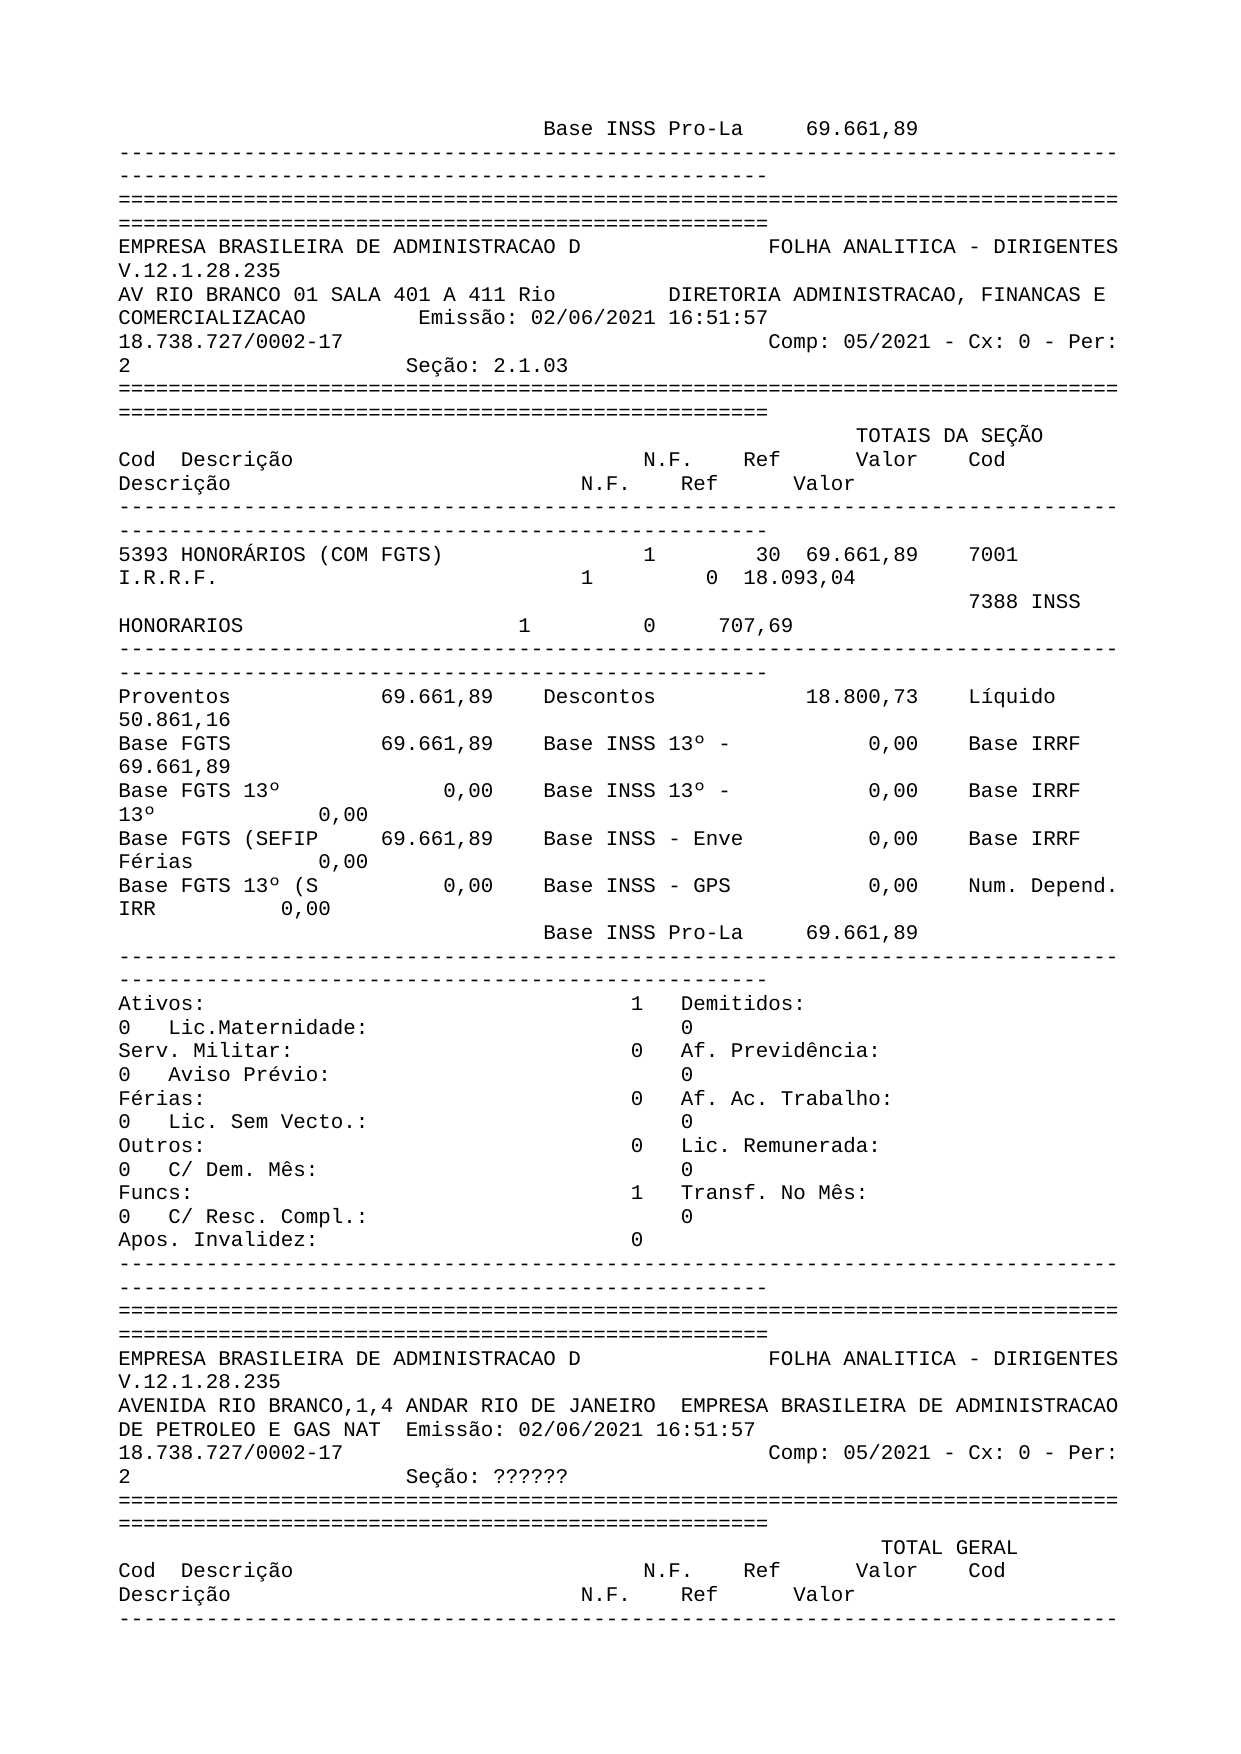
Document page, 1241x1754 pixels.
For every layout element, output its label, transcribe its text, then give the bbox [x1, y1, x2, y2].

text AVENIDA RIO BRANCO,1,4 ANDAR RIO DE JANEIRO EMPRESA BRASILEIRA DE ADMINISTRACAO DE PETROLEO E GAS NAT Emissão: 02/06/2021 16:51:57 [118, 1395, 1122, 1442]
text Funcs: 1 Transf. No Mês: 0 C/ Resc. Compl.: 0 [118, 1182, 1122, 1229]
text TOTAIS DA SEÇÃO [118, 426, 1122, 449]
text ------------------------------------------------------------------------------------------------------------------------------------ [118, 142, 1122, 189]
text EMPRESA BRASILEIRA DE ADMINISTRACAO D FOLHA ANALITICA - DIRIGENTES V.12.1.28.235 [118, 1348, 1122, 1395]
text ------------------------------------------------------------------------------------------------------------------------------------ [118, 1253, 1122, 1300]
text ==================================================================================================================================== [118, 1489, 1122, 1537]
text 18.738.727/0002-17 Comp: 05/2021 - Cx: 0 - Per: 2 Seção: ?????? [118, 1442, 1122, 1489]
text Base FGTS (SEFIP 69.661,89 Base INSS - Enve 0,00 Base IRRF Férias 0,00 [118, 827, 1122, 875]
text Apos. Invalidez: 0 [118, 1229, 1122, 1253]
text ==================================================================================================================================== [118, 378, 1122, 426]
text Cod Descrição N.F. Ref Valor Cod Descrição N.F. Ref Valor [118, 449, 1122, 496]
text Proventos 69.661,89 Descontos 18.800,73 Líquido 50.861,16 [118, 686, 1122, 733]
text ------------------------------------------------------------------------------------------------------------------------------------ [118, 946, 1122, 993]
text 7388 INSS HONORARIOS 1 0 707,69 [118, 591, 1122, 638]
text Base FGTS 13º 0,00 Base INSS 13º - 0,00 Base IRRF 13º 0,00 [118, 780, 1122, 827]
text ------------------------------------------------------------------------------------------------------------------------------------ [118, 638, 1122, 686]
text Base FGTS 69.661,89 Base INSS 13º - 0,00 Base IRRF 69.661,89 [118, 733, 1122, 780]
text TOTAL GERAL [118, 1537, 1122, 1561]
text EMPRESA BRASILEIRA DE ADMINISTRACAO D FOLHA ANALITICA - DIRIGENTES V.12.1.28.235 [118, 236, 1122, 284]
text ==================================================================================================================================== [118, 189, 1122, 236]
text Cod Descrição N.F. Ref Valor Cod Descrição N.F. Ref Valor [118, 1561, 1122, 1608]
text ------------------------------------------------------------------------------------------------------------------------------------ [118, 1608, 1122, 1631]
text Ativos: 1 Demitidos: 0 Lic.Maternidade: 0 [118, 993, 1122, 1040]
text Outros: 0 Lic. Remunerada: 0 C/ Dem. Mês: 0 [118, 1135, 1122, 1182]
text Férias: 0 Af. Ac. Trabalho: 0 Lic. Sem Vecto.: 0 [118, 1088, 1122, 1135]
text 18.738.727/0002-17 Comp: 05/2021 - Cx: 0 - Per: 2 Seção: 2.1.03 [118, 331, 1122, 378]
text ==================================================================================================================================== [118, 1300, 1122, 1348]
text AV RIO BRANCO 01 SALA 401 A 411 Rio DIRETORIA ADMINISTRACAO, FINANCAS E COMERCIALIZACAO Emissão: 02/06/2021 16:51:57 [118, 284, 1122, 331]
text 5393 HONORÁRIOS (COM FGTS) 1 30 69.661,89 7001 I.R.R.F. 1 0 18.093,04 [118, 544, 1122, 591]
text Serv. Militar: 0 Af. Previdência: 0 Aviso Prévio: 0 [118, 1040, 1122, 1088]
text ------------------------------------------------------------------------------------------------------------------------------------ [118, 496, 1122, 544]
text Base INSS Pro-La 69.661,89 [118, 922, 1122, 946]
text Base FGTS 13º (S 0,00 Base INSS - GPS 0,00 Num. Depend. IRR 0,00 [118, 875, 1122, 922]
text Base INSS Pro-La 69.661,89 [118, 118, 1122, 142]
